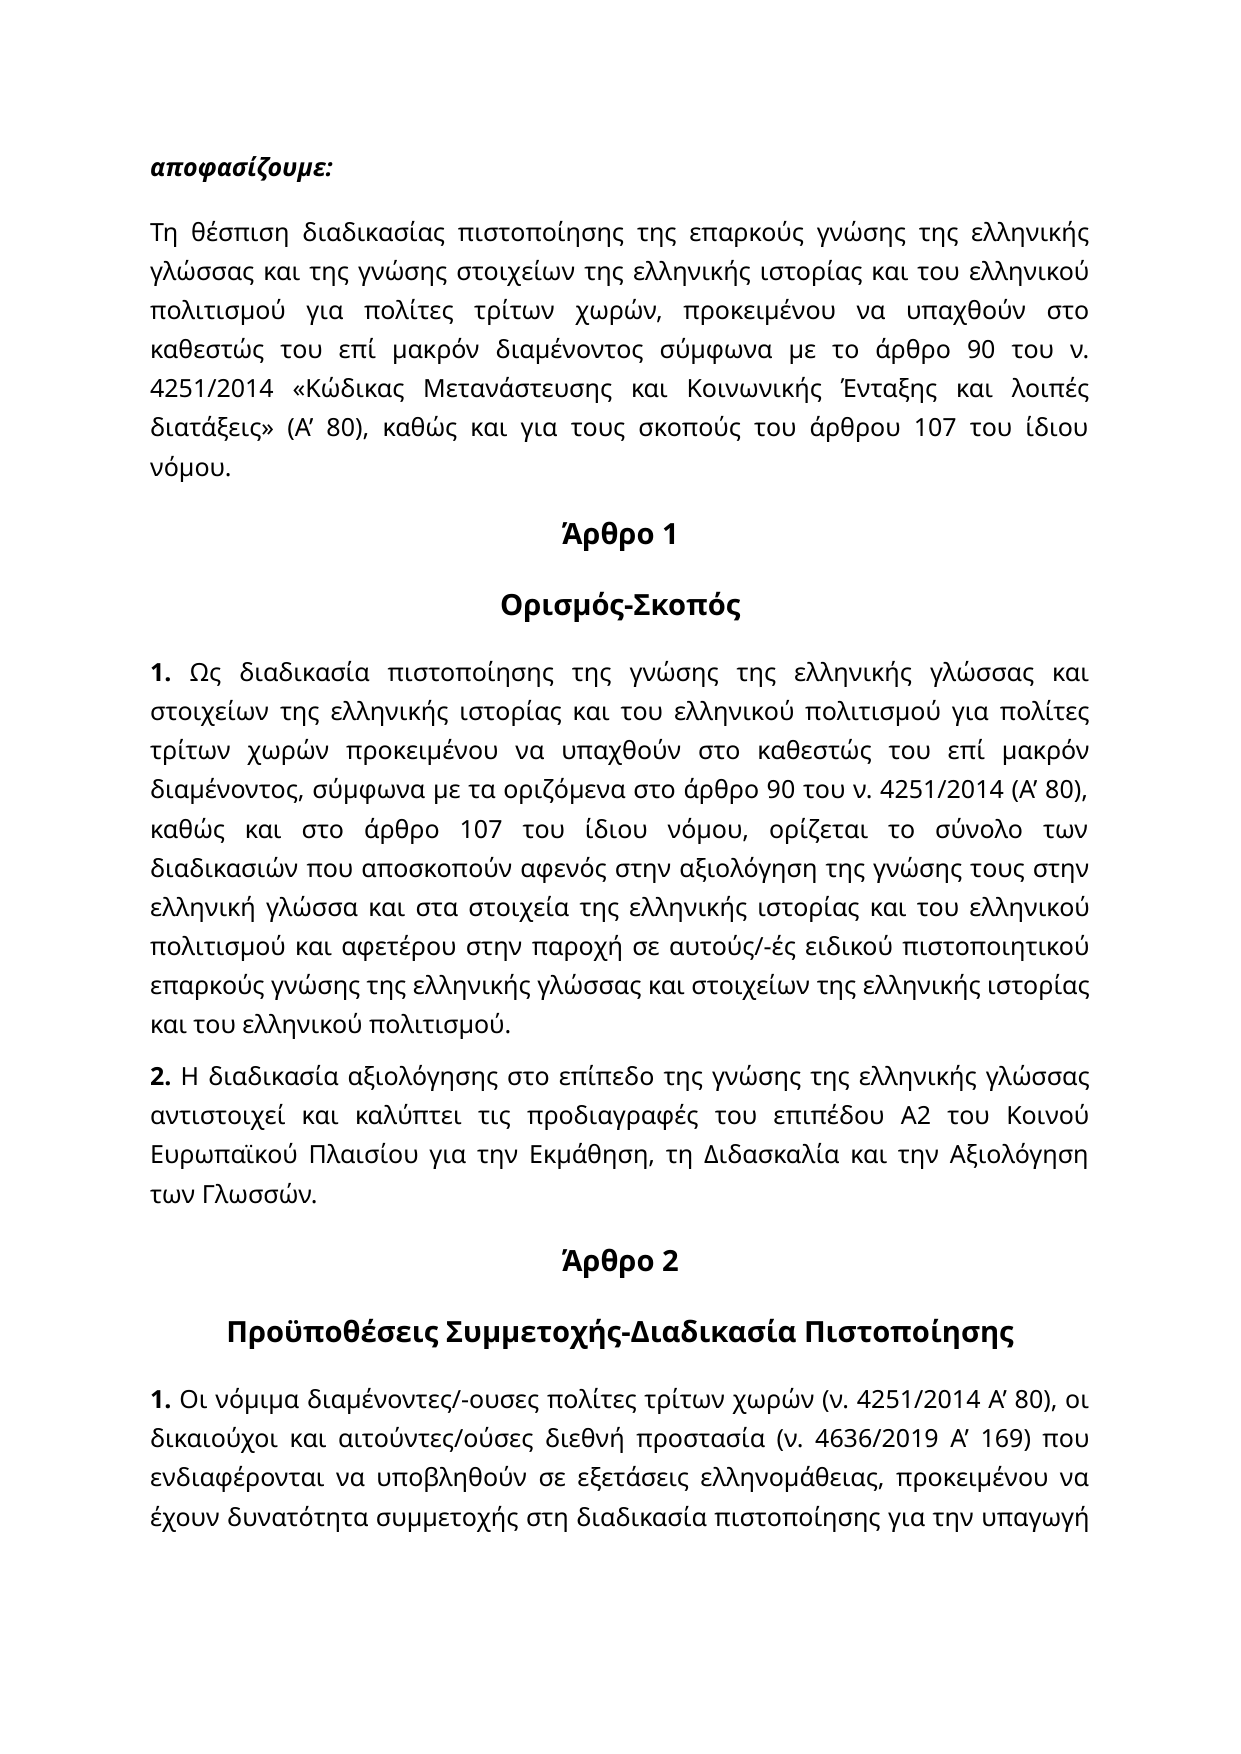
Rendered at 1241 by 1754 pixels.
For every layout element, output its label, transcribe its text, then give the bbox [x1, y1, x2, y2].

subtitle Προϋποθέσεις Συμμετοχής-Διαδικασία Πιστοποίησης [150, 1311, 1090, 1351]
subtitle Άρθρο 2 [150, 1240, 1090, 1280]
text 1. Ως διαδικασία πιστοποίησης της γνώσης της ελληνικής γλώσσας και στοιχείων της ελληνικής ιστορίας και του ελληνικού πολιτισμού για πολίτες τρίτων χωρών προκειμένου να υπαχθούν στο καθεστώς του επί μακρόν διαμένοντος, σύμφωνα με τα οριζόμενα στο άρθρο 90 του ν. 4251/2014 (Α’ 80), καθώς και στο άρθρο 107 του ίδιου νόμου, ορίζεται το σύνολο των διαδικασιών που αποσκοπούν αφενός στην αξιολόγηση της γνώσης τους στην ελληνική γλώσσα και στα στοιχεία της ελληνικής ιστορίας και του ελληνικού πολιτισμού και αφετέρου στην παροχή σε αυτούς/-ές ειδικού πιστοποιητικού επαρκούς γνώσης της ελληνικής γλώσσας και στοιχείων της ελληνικής ιστορίας και του ελληνικού πολιτισμού. [150, 654, 1090, 1041]
text Τη θέσπιση διαδικασίας πιστοποίησης της επαρκούς γνώσης της ελληνικής γλώσσας και της γνώσης στοιχείων της ελληνικής ιστορίας και του ελληνικού πολιτισμού για πολίτες τρίτων χωρών, προκειμένου να υπαχθούν στο καθεστώς του επί μακρόν διαμένοντος σύμφωνα με το άρθρο 90 του ν. 4251/2014 «Κώδικας Μετανάστευσης και Κοινωνικής Ένταξης και λοιπές διατάξεις» (Α’ 80), καθώς και για τους σκοπούς του άρθρου 107 του ίδιου νόμου. [150, 214, 1090, 483]
subtitle Ορισμός-Σκοπός [150, 584, 1090, 624]
text 2. Η διαδικασία αξιολόγησης στο επίπεδο της γνώσης της ελληνικής γλώσσας αντιστοιχεί και καλύπτει τις προδιαγραφές του επιπέδου Α2 του Κοινού Ευρωπαϊκού Πλαισίου για την Εκμάθηση, τη Διδασκαλία και την Αξιολόγηση των Γλωσσών. [150, 1059, 1090, 1210]
subtitle Άρθρο 1 [150, 513, 1090, 553]
text αποφασίζουμε: [150, 150, 1090, 184]
text 1. Οι νόμιμα διαμένοντες/-ουσες πολίτες τρίτων χωρών (ν. 4251/2014 Α’ 80), οι δικαιούχοι και αιτούντες/ούσες διεθνή προστασία (ν. 4636/2019 Α’ 169) που ενδιαφέρονται να υποβληθούν σε εξετάσεις ελληνομάθειας, προκειμένου να έχουν δυνατότητα συμμετοχής στη διαδικασία πιστοποίησης για την υπαγωγή [150, 1382, 1090, 1533]
